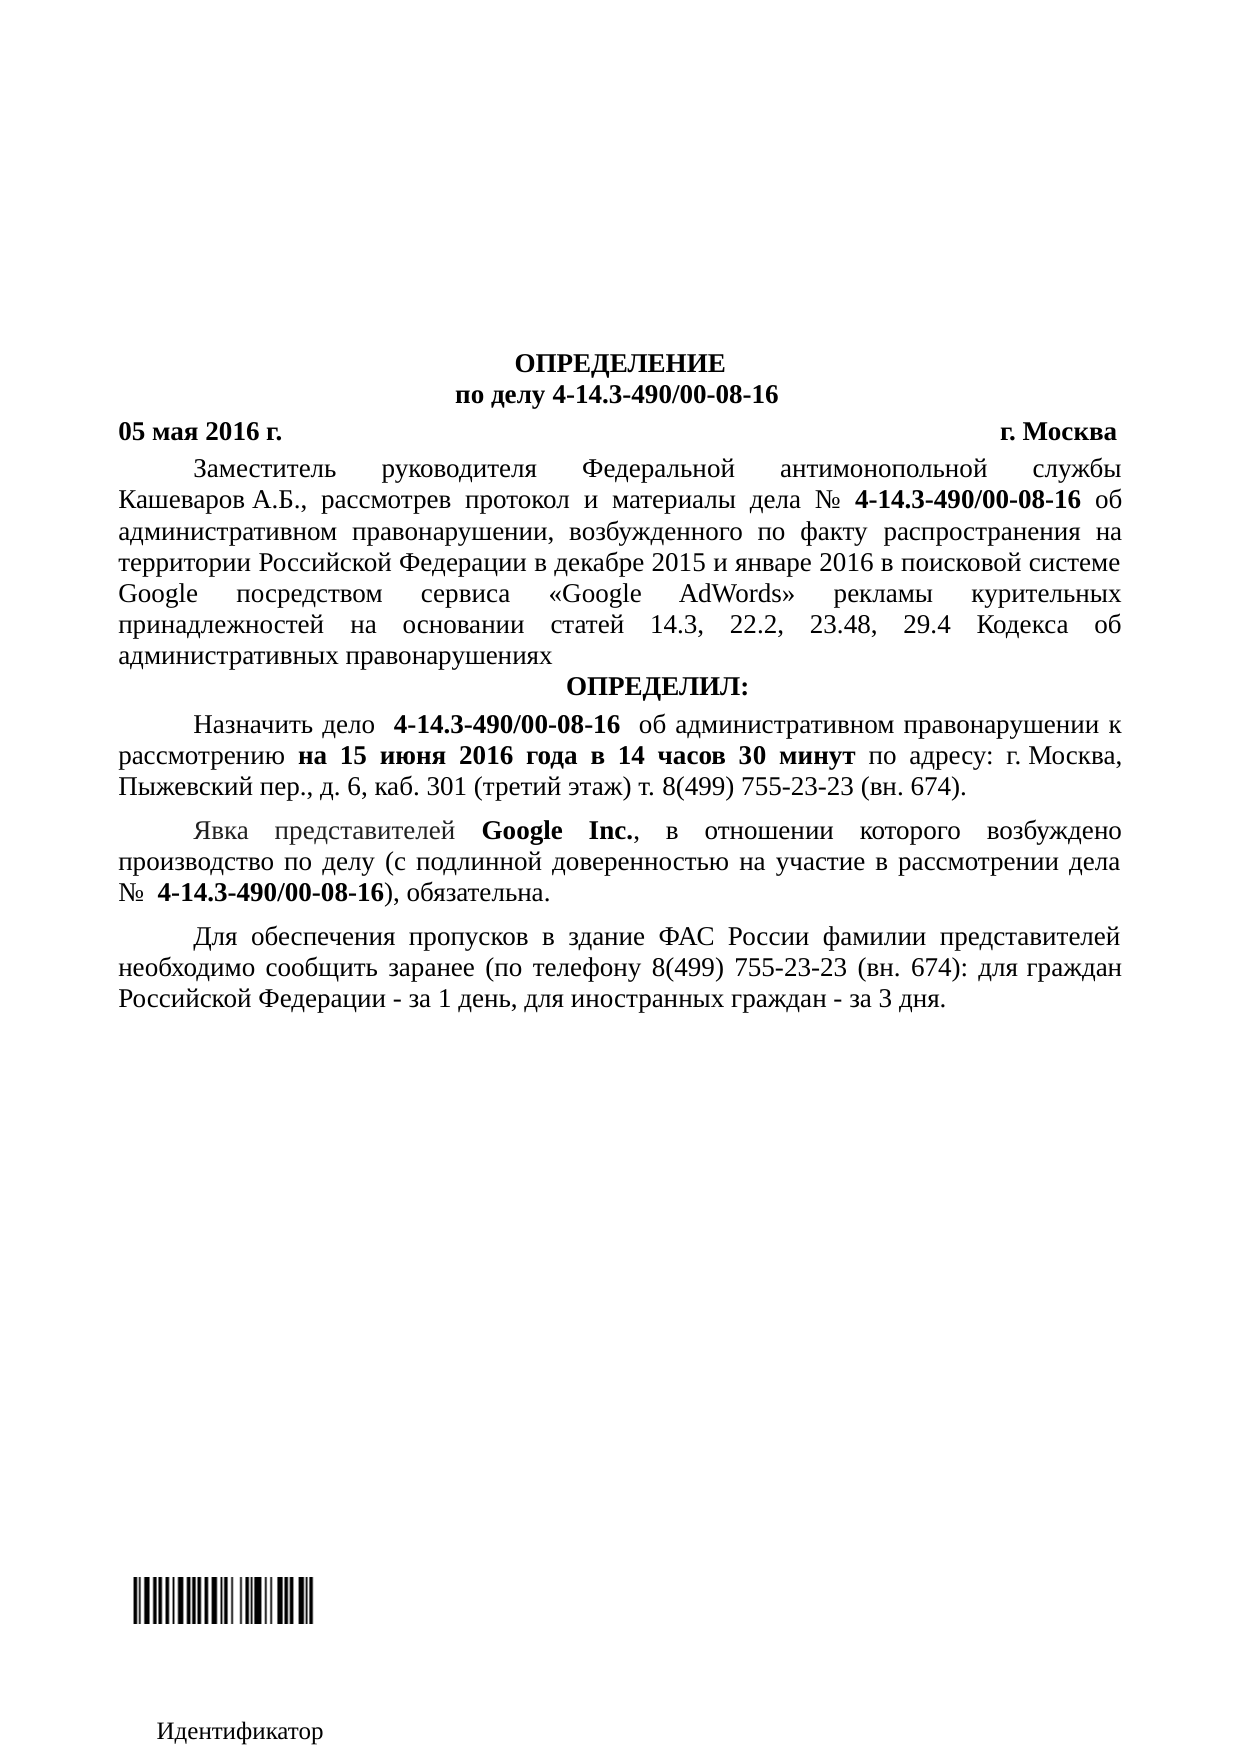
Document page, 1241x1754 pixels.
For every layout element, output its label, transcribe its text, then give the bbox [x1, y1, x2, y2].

text Заместитель руководителя Федеральной антимонопольной службы Кашеваров А.Б., рассмотрев протокол и материалы дела № 4-14.3-490/00-08-16 об административном правонарушении, возбужденного по факту распространения на территории Российской Федерации в декабре 2015 и январе 2016 в поисковой системе Google посредством сервиса «Google AdWords» рекламы курительных принадлежностей на основании статей 14.3, 22.2, 23.48, 29.4 Кодекса об административных правонарушениях [118, 452, 1122, 671]
picture [118, 1577, 331, 1624]
text по делу 4-14.3-490/00-08-16 [118, 378, 1122, 409]
text Явка представителей Google Inc., в отношении которого возбуждено производство по делу (с подлинной доверенностью на участие в рассмотрении дела № 4-14.3-490/00-08-16), обязательна. [118, 814, 1122, 907]
text Назначить дело 4-14.3-490/00-08-16 об административном правонарушении к рассмотрению на 15 июня 2016 года в 14 часов 30 минут по адресу: г. Москва, Пыжевский пер., д. 6, каб. 301 (третий этаж) т. 8(499) 755-23-23 (вн. 674). [118, 708, 1122, 802]
text ОПРЕДЕЛИЛ: [118, 671, 1122, 702]
text ОПРЕДЕЛЕНИЕ [118, 347, 1122, 378]
text 05 мая 2016 г. г. Москва [118, 415, 1122, 446]
text Для обеспечения пропусков в здание ФАС России фамилии представителей необходимо сообщить заранее (по телефону 8(499) 755-23-23 (вн. 674): для граждан Российской Федерации - за 1 день, для иностранных граждан - за 3 дня. [118, 920, 1122, 1013]
